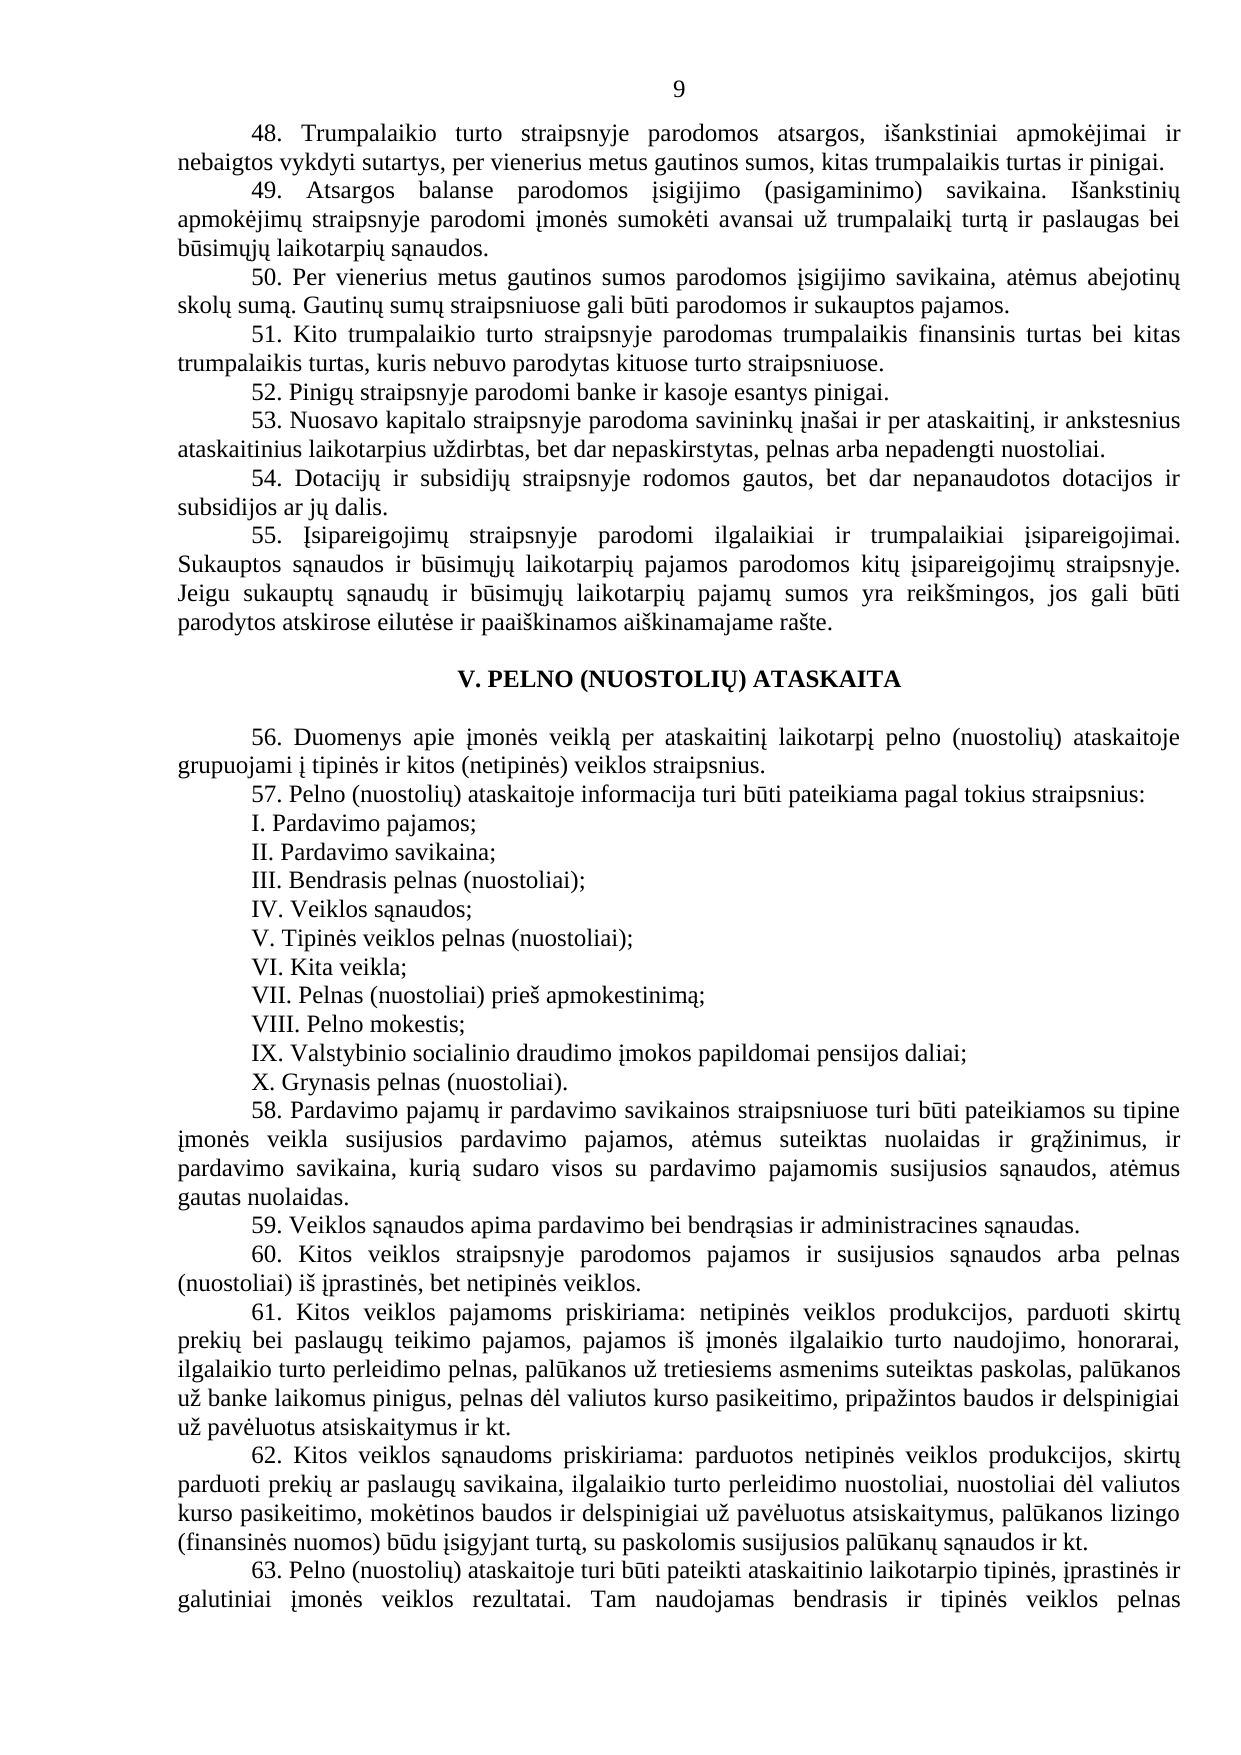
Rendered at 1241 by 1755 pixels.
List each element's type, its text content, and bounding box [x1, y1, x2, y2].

text IV. Veiklos sąnaudos; [177, 894, 1181, 923]
text 59. Veiklos sąnaudos apima pardavimo bei bendrąsias ir administracines sąnaudas. [177, 1211, 1181, 1239]
text 50. Per vienerius metus gautinos sumos parodomos įsigijimo savikaina, atėmus abejotinų skolų sumą. Gautinų sumų straipsniuose gali būti parodomos ir sukauptos pajamos. [177, 262, 1181, 319]
text X. Grynasis pelnas (nuostoliai). [177, 1067, 1181, 1096]
text V. PELNO (NUOSTOLIŲ) ATASKAITA [177, 664, 1181, 693]
text 57. Pelno (nuostolių) ataskaitoje informacija turi būti pateikiama pagal tokius straipsnius: [177, 779, 1181, 808]
text 56. Duomenys apie įmonės veiklą per ataskaitinį laikotarpį pelno (nuostolių) ataskaitoje grupuojami į tipinės ir kitos (netipinės) veiklos straipsnius. [177, 722, 1181, 779]
text 48. Trumpalaikio turto straipsnyje parodomos atsargos, išankstiniai apmokėjimai ir nebaigtos vykdyti sutartys, per vienerius metus gautinos sumos, kitas trumpalaikis turtas ir pinigai. [177, 118, 1181, 176]
text I. Pardavimo pajamos; [177, 808, 1181, 837]
text 52. Pinigų straipsnyje parodomi banke ir kasoje esantys pinigai. [177, 377, 1181, 406]
text 49. Atsargos balanse parodomos įsigijimo (pasigaminimo) savikaina. Išankstinių apmokėjimų straipsnyje parodomi įmonės sumokėti avansai už trumpalaikį turtą ir paslaugas bei būsimųjų laikotarpių sąnaudos. [177, 176, 1181, 262]
text 62. Kitos veiklos sąnaudoms priskiriama: parduotos netipinės veiklos produkcijos, skirtų parduoti prekių ar paslaugų savikaina, ilgalaikio turto perleidimo nuostoliai, nuostoliai dėl valiutos kurso pasikeitimo, mokėtinos baudos ir delspinigiai už pavėluotus atsiskaitymus, palūkanos lizingo (finansinės nuomos) būdu įsigyjant turtą, su paskolomis susijusios palūkanų sąnaudos ir kt. [177, 1441, 1181, 1556]
text II. Pardavimo savikaina; [177, 837, 1181, 866]
text VI. Kita veikla; [177, 952, 1181, 981]
text VIII. Pelno mokestis; [177, 1009, 1181, 1038]
text 55. Įsipareigojimų straipsnyje parodomi ilgalaikiai ir trumpalaikiai įsipareigojimai. Sukauptos sąnaudos ir būsimųjų laikotarpių pajamos parodomos kitų įsipareigojimų straipsnyje. Jeigu sukauptų sąnaudų ir būsimųjų laikotarpių pajamų sumos yra reikšmingos, jos gali būti parodytos atskirose eilutėse ir paaiškinamos aiškinamajame rašte. [177, 521, 1181, 636]
text 61. Kitos veiklos pajamoms priskiriama: netipinės veiklos produkcijos, parduoti skirtų prekių bei paslaugų teikimo pajamos, pajamos iš įmonės ilgalaikio turto naudojimo, honorarai, ilgalaikio turto perleidimo pelnas, palūkanos už tretiesiems asmenims suteiktas paskolas, palūkanos už banke laikomus pinigus, pelnas dėl valiutos kurso pasikeitimo, pripažintos baudos ir delspinigiai už pavėluotus atsiskaitymus ir kt. [177, 1297, 1181, 1441]
text VII. Pelnas (nuostoliai) prieš apmokestinimą; [177, 981, 1181, 1009]
text 63. Pelno (nuostolių) ataskaitoje turi būti pateikti ataskaitinio laikotarpio tipinės, įprastinės ir galutiniai įmonės veiklos rezultatai. Tam naudojamas bendrasis ir tipinės veiklos pelnas [177, 1556, 1181, 1613]
text III. Bendrasis pelnas (nuostoliai); [177, 866, 1181, 894]
text 54. Dotacijų ir subsidijų straipsnyje rodomos gautos, bet dar nepanaudotos dotacijos ir subsidijos ar jų dalis. [177, 463, 1181, 521]
text IX. Valstybinio socialinio draudimo įmokos papildomai pensijos daliai; [177, 1038, 1181, 1067]
text 51. Kito trumpalaikio turto straipsnyje parodomas trumpalaikis finansinis turtas bei kitas trumpalaikis turtas, kuris nebuvo parodytas kituose turto straipsniuose. [177, 319, 1181, 377]
text 58. Pardavimo pajamų ir pardavimo savikainos straipsniuose turi būti pateikiamos su tipine įmonės veikla susijusios pardavimo pajamos, atėmus suteiktas nuolaidas ir grąžinimus, ir pardavimo savikaina, kurią sudaro visos su pardavimo pajamomis susijusios sąnaudos, atėmus gautas nuolaidas. [177, 1096, 1181, 1211]
text V. Tipinės veiklos pelnas (nuostoliai); [177, 923, 1181, 952]
text 60. Kitos veiklos straipsnyje parodomos pajamos ir susijusios sąnaudos arba pelnas (nuostoliai) iš įprastinės, bet netipinės veiklos. [177, 1239, 1181, 1297]
text 53. Nuosavo kapitalo straipsnyje parodoma savininkų įnašai ir per ataskaitinį, ir ankstesnius ataskaitinius laikotarpius uždirbtas, bet dar nepaskirstytas, pelnas arba nepadengti nuostoliai. [177, 406, 1181, 463]
